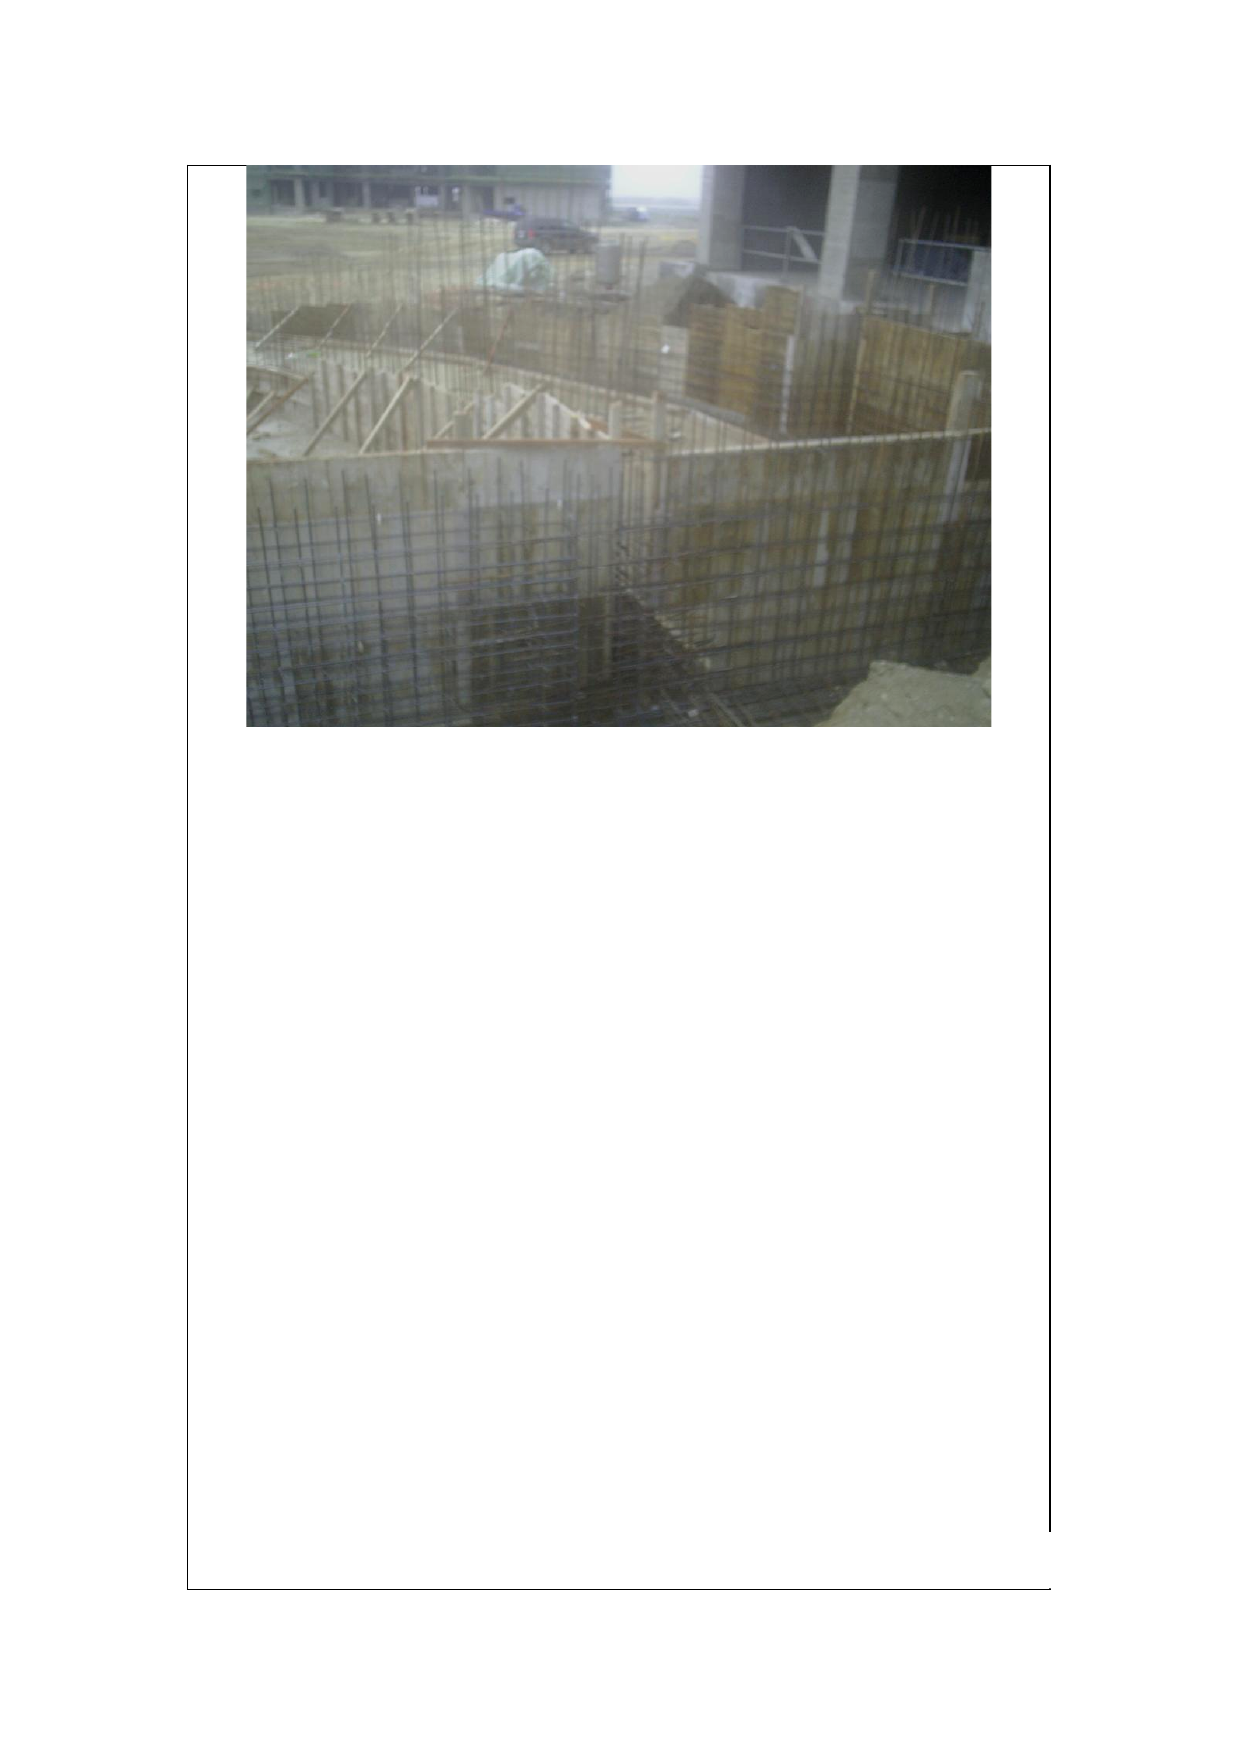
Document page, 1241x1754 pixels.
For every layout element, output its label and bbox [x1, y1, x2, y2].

picture [246, 165, 992, 727]
table_header [188, 166, 1049, 1588]
